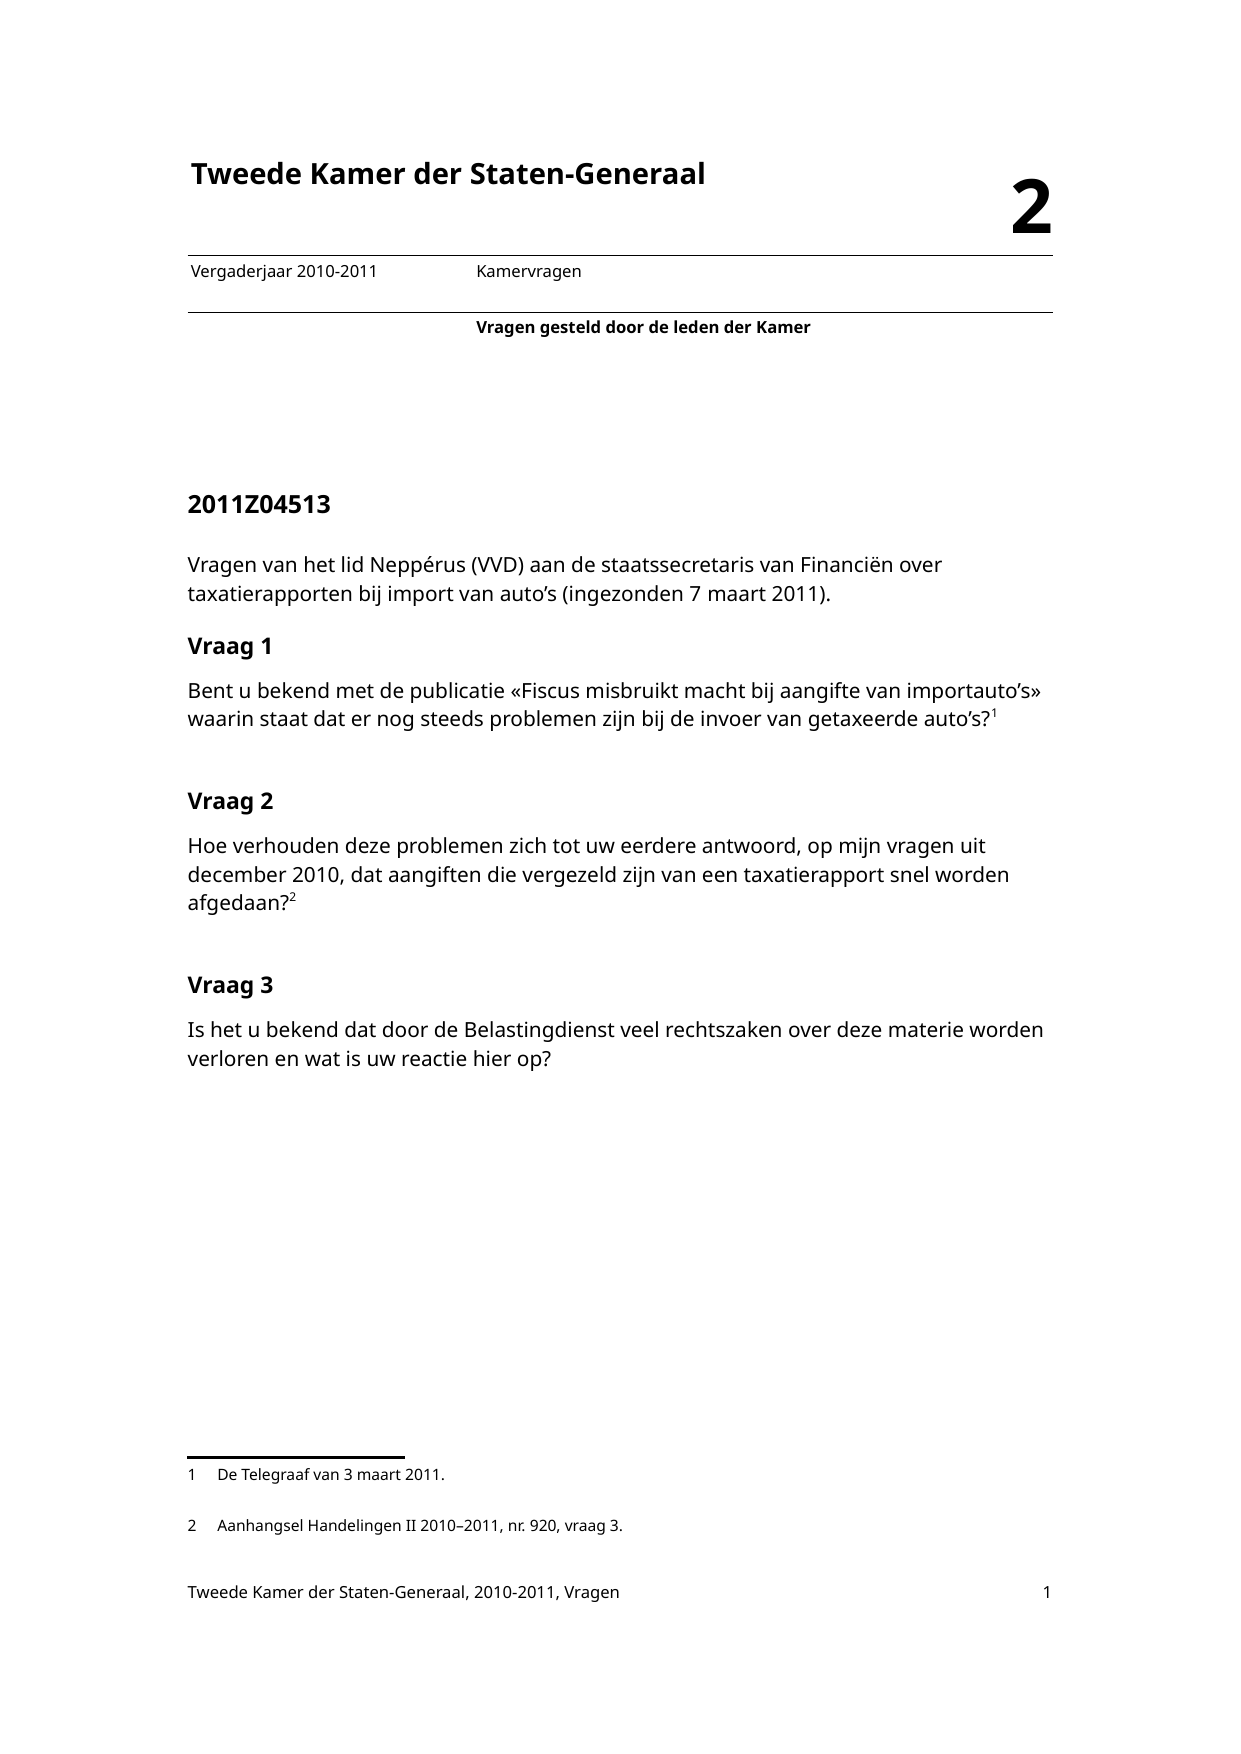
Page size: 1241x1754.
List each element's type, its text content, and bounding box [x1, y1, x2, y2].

table_cell Vragen gesteld door de leden der Kamer [473, 313, 1053, 339]
table_cell Vergaderjaar 2010-2011 [188, 256, 473, 312]
subtitle Vraag 1 [187, 630, 1053, 661]
table_cell Kamervragen [473, 256, 1053, 312]
table_cell [188, 313, 473, 339]
text 2011Z04513 [187, 487, 1053, 521]
text De Telegraaf van 3 maart 2011. [187, 1449, 1053, 1478]
text Is het u bekend dat door de Belastingdienst veel rechtszaken over deze materie worden verloren en wat is uw reactie hier op? [187, 1016, 1053, 1072]
text Vragen van het lid Neppérus (VVD) aan de staatssecretaris van Financiën over taxatierapporten bij import van auto’s (ingezonden 7 maart 2011). [187, 550, 1053, 607]
text Bent u bekend met de publicatie «Fiscus misbruikt macht bij aangifte van importauto’s» waarin staat dat er nog steeds problemen zijn bij de invoer van getaxeerde auto’s? [187, 676, 1053, 733]
subtitle Vraag 3 [187, 969, 1053, 1001]
text Aanhangsel Handelingen II 2010–2011, nr. 920, vraag 3. [187, 1508, 1053, 1536]
table_header 2 [880, 150, 1053, 255]
subtitle Vraag 2 [187, 785, 1053, 817]
table_header Tweede Kamer der Staten-Generaal [188, 150, 879, 255]
text Hoe verhouden deze problemen zich tot uw eerdere antwoord, op mijn vragen uit december 2010, dat aangiften die vergezeld zijn van een taxatierapport snel worden afgedaan? [187, 832, 1053, 917]
